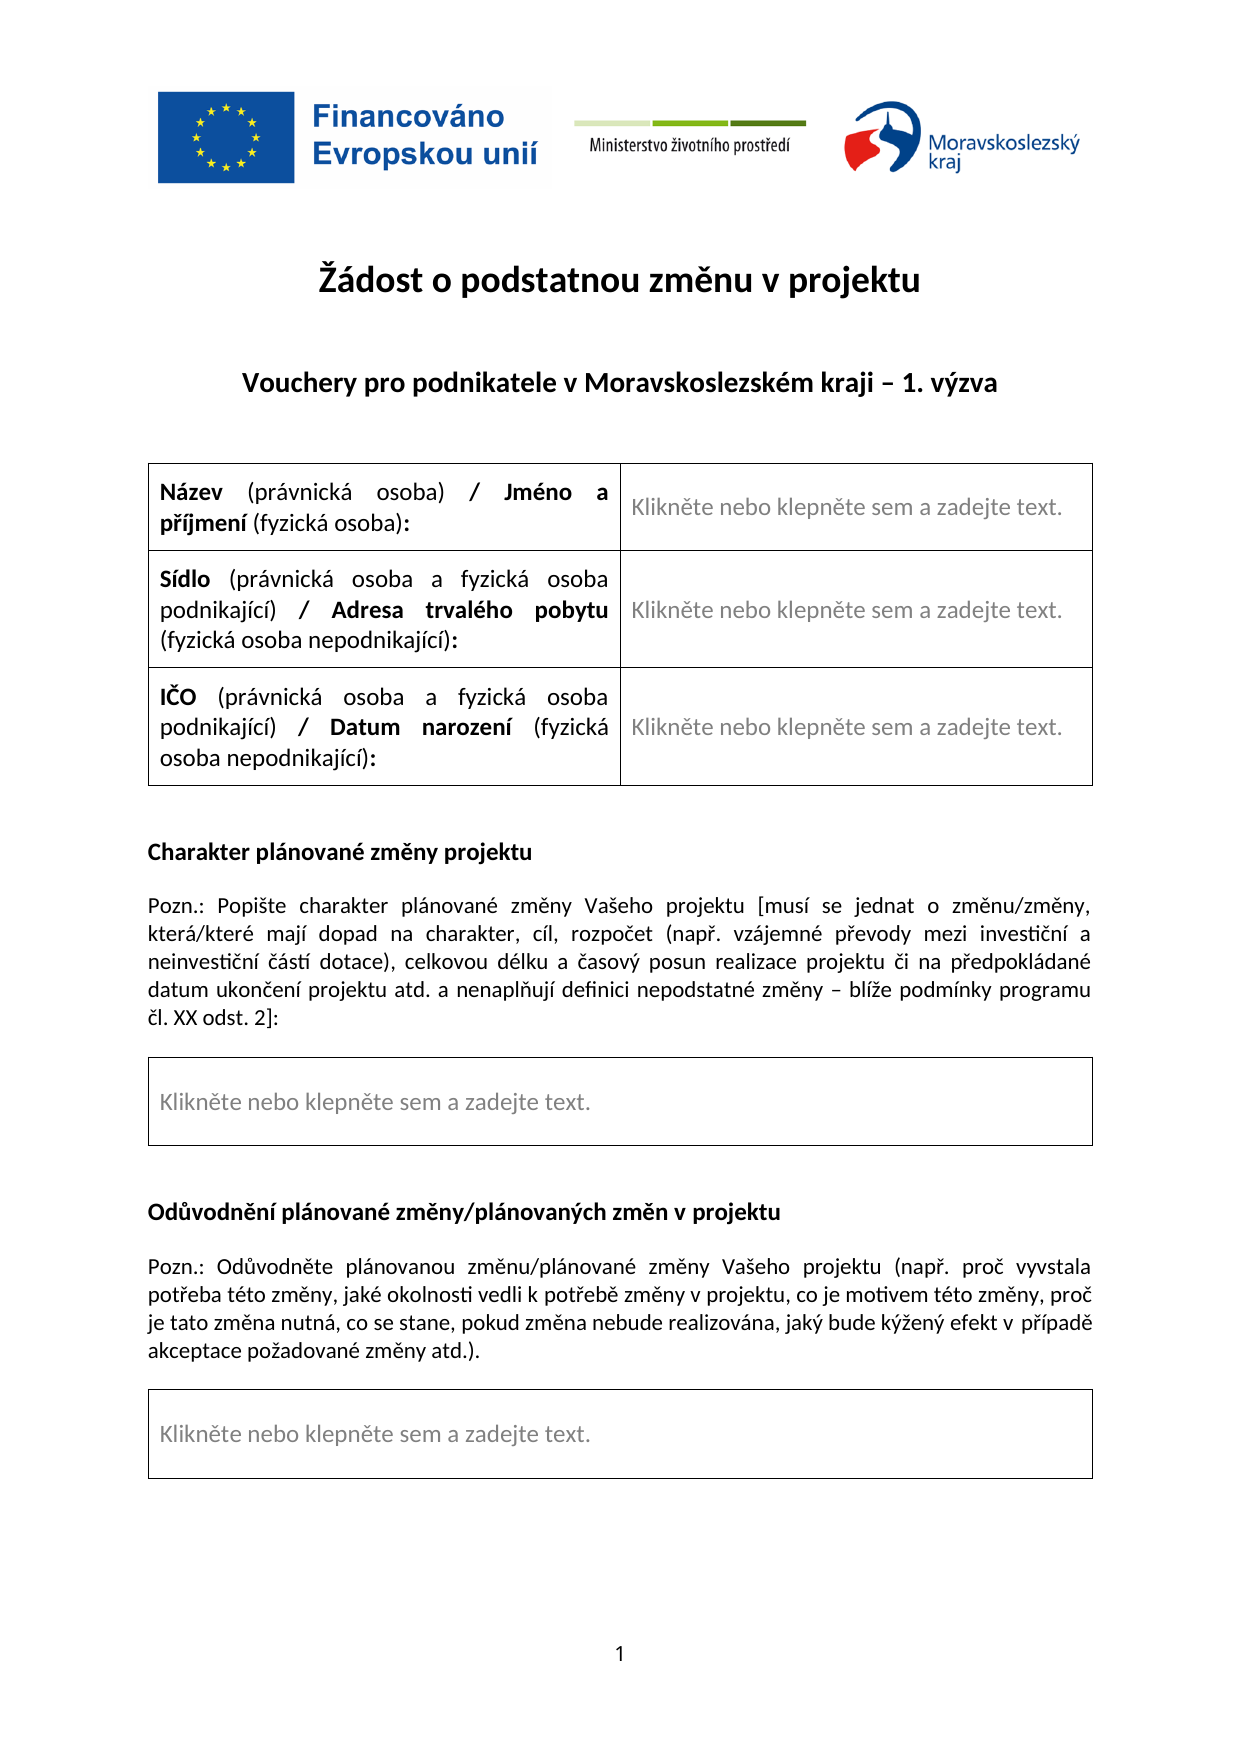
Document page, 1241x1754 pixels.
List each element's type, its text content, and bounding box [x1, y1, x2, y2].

table_header Klikněte nebo klepněte sem a zadejte text. [149, 1058, 1092, 1145]
table_cell Klikněte nebo klepněte sem a zadejte text. [621, 551, 1092, 667]
table_cell Sídlo (právnická osoba a fyzická osoba podnikající) / Adresa trvalého pobytu (fyzická osoba nepodnikající): [149, 551, 620, 667]
picture [147, 86, 1094, 189]
table_header Název (právnická osoba) / Jméno a příjmení (fyzická osoba): [149, 464, 620, 550]
text Žádost o podstatnou změnu v projektu [148, 256, 1092, 302]
table_header Klikněte nebo klepněte sem a zadejte text. [149, 1390, 1092, 1477]
text Charakter plánované změny projektu [148, 836, 1092, 866]
text Odůvodnění plánované změny/plánovaných změn v projektu [148, 1196, 1092, 1227]
text Vouchery pro podnikatele v Moravskoslezském kraji – 1. výzva [148, 364, 1092, 400]
text Pozn.: Odůvodněte plánovanou změnu/plánované změny Vašeho projektu (např. proč vyvstala potřeba této změny, jaké okolnosti vedli k potřebě změny v projektu, co je motivem této změny, proč je tato změna nutná, co se stane, pokud změna nebude realizována, jaký bude kýžený efekt v případě akceptace požadované změny atd.). [148, 1252, 1092, 1364]
table_cell Klikněte nebo klepněte sem a zadejte text. [621, 668, 1092, 785]
table_cell IČO (právnická osoba a fyzická osoba podnikající) / Datum narození (fyzická osoba nepodnikající): [149, 668, 620, 785]
text Pozn.: Popište charakter plánované změny Vašeho projektu [musí se jednat o změnu/změny, která/které mají dopad na charakter, cíl, rozpočet (např. vzájemné převody mezi investiční a neinvestiční částí dotace), celkovou délku a časový posun realizace projektu či na předpokládané datum ukončení projektu atd. a nenaplňují definici nepodstatné změny – blíže podmínky programu čl. XX odst. 2]: [148, 891, 1092, 1032]
table_header Klikněte nebo klepněte sem a zadejte text. [621, 464, 1092, 550]
